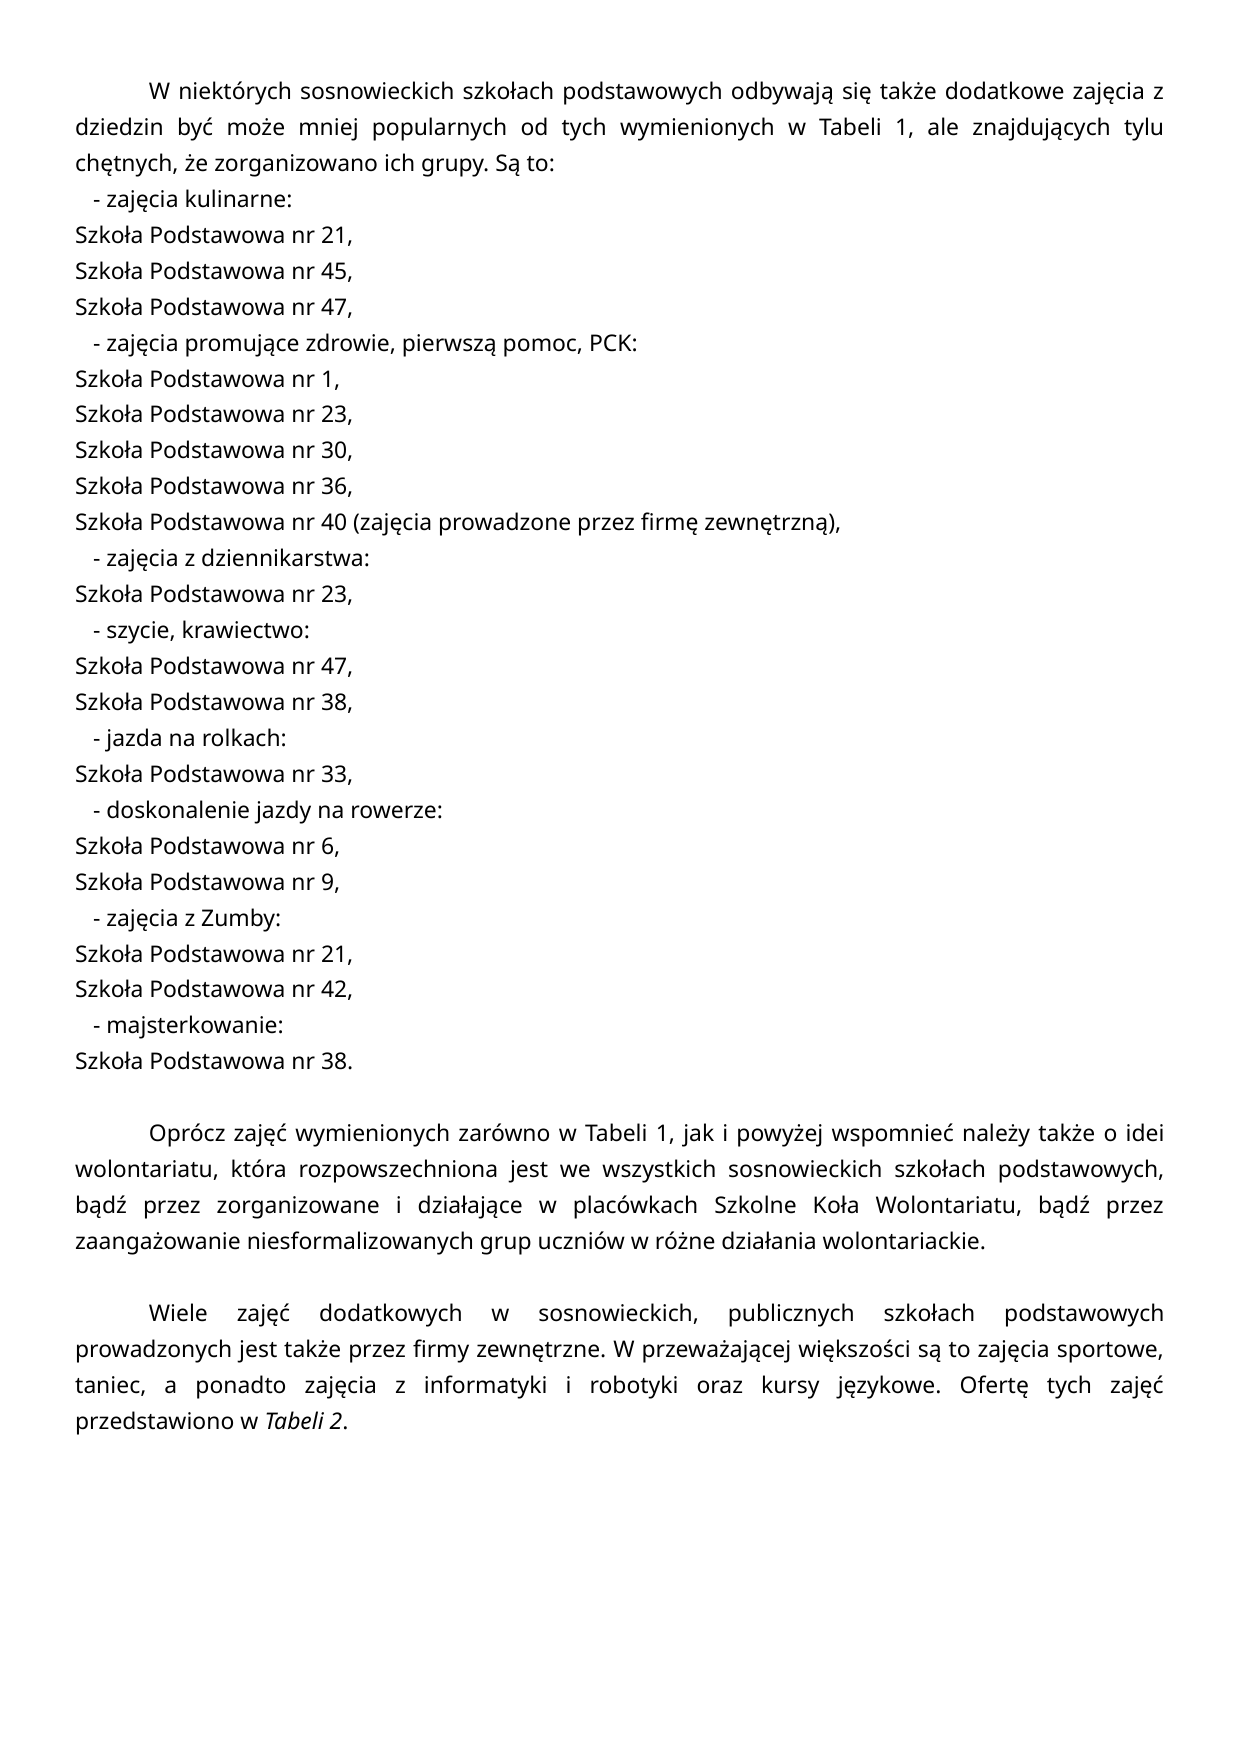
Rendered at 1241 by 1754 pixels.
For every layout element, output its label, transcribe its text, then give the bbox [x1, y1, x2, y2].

text Oprócz zajęć wymienionych zarówno w Tabeli 1, jak i powyżej wspomnieć należy także o idei wolontariatu, która rozpowszechniona jest we wszystkich sosnowieckich szkołach podstawowych, bądź przez zorganizowane i działające w placówkach Szkolne Koła Wolontariatu, bądź przez zaangażowanie niesformalizowanych grup uczniów w różne działania wolontariackie. [75, 1117, 1165, 1256]
text Wiele zajęć dodatkowych w sosnowieckich, publicznych szkołach podstawowych prowadzonych jest także przez firmy zewnętrzne. W przeważającej większości są to zajęcia sportowe, taniec, a ponadto zajęcia z informatyki i robotyki oraz kursy językowe. Ofertę tych zajęć przedstawiono w Tabeli 2. [75, 1297, 1165, 1436]
text Szkoła Podstawowa nr 38, [75, 686, 1165, 717]
text Szkoła Podstawowa nr 23, [75, 578, 1165, 609]
text - doskonalenie jazdy na rowerze: [75, 794, 1165, 825]
text - zajęcia z Zumby: [75, 902, 1165, 933]
text - szycie, krawiectwo: [75, 614, 1165, 645]
text W niektórych sosnowieckich szkołach podstawowych odbywają się także dodatkowe zajęcia z dziedzin być może mniej popularnych od tych wymienionych w Tabeli 1, ale znajdujących tylu chętnych, że zorganizowano ich grupy. Są to: [75, 75, 1165, 178]
text Szkoła Podstawowa nr 40 (zajęcia prowadzone przez firmę zewnętrzną), [75, 506, 1165, 537]
text Szkoła Podstawowa nr 21, [75, 219, 1165, 250]
text - zajęcia promujące zdrowie, pierwszą pomoc, PCK: [75, 327, 1165, 358]
text Szkoła Podstawowa nr 23, [75, 398, 1165, 430]
text Szkoła Podstawowa nr 21, [75, 937, 1165, 969]
text Szkoła Podstawowa nr 45, [75, 255, 1165, 286]
text Szkoła Podstawowa nr 47, [75, 291, 1165, 322]
text Szkoła Podstawowa nr 42, [75, 973, 1165, 1005]
text Szkoła Podstawowa nr 1, [75, 362, 1165, 394]
text Szkoła Podstawowa nr 38. [75, 1045, 1165, 1077]
text Szkoła Podstawowa nr 6, [75, 830, 1165, 861]
text Szkoła Podstawowa nr 36, [75, 470, 1165, 502]
text Szkoła Podstawowa nr 47, [75, 650, 1165, 681]
text - jazda na rolkach: [75, 722, 1165, 753]
text - zajęcia kulinarne: [75, 183, 1165, 214]
text Szkoła Podstawowa nr 9, [75, 866, 1165, 897]
text Szkoła Podstawowa nr 33, [75, 758, 1165, 789]
text Szkoła Podstawowa nr 30, [75, 434, 1165, 466]
text - zajęcia z dziennikarstwa: [75, 542, 1165, 573]
text - majsterkowanie: [75, 1009, 1165, 1041]
